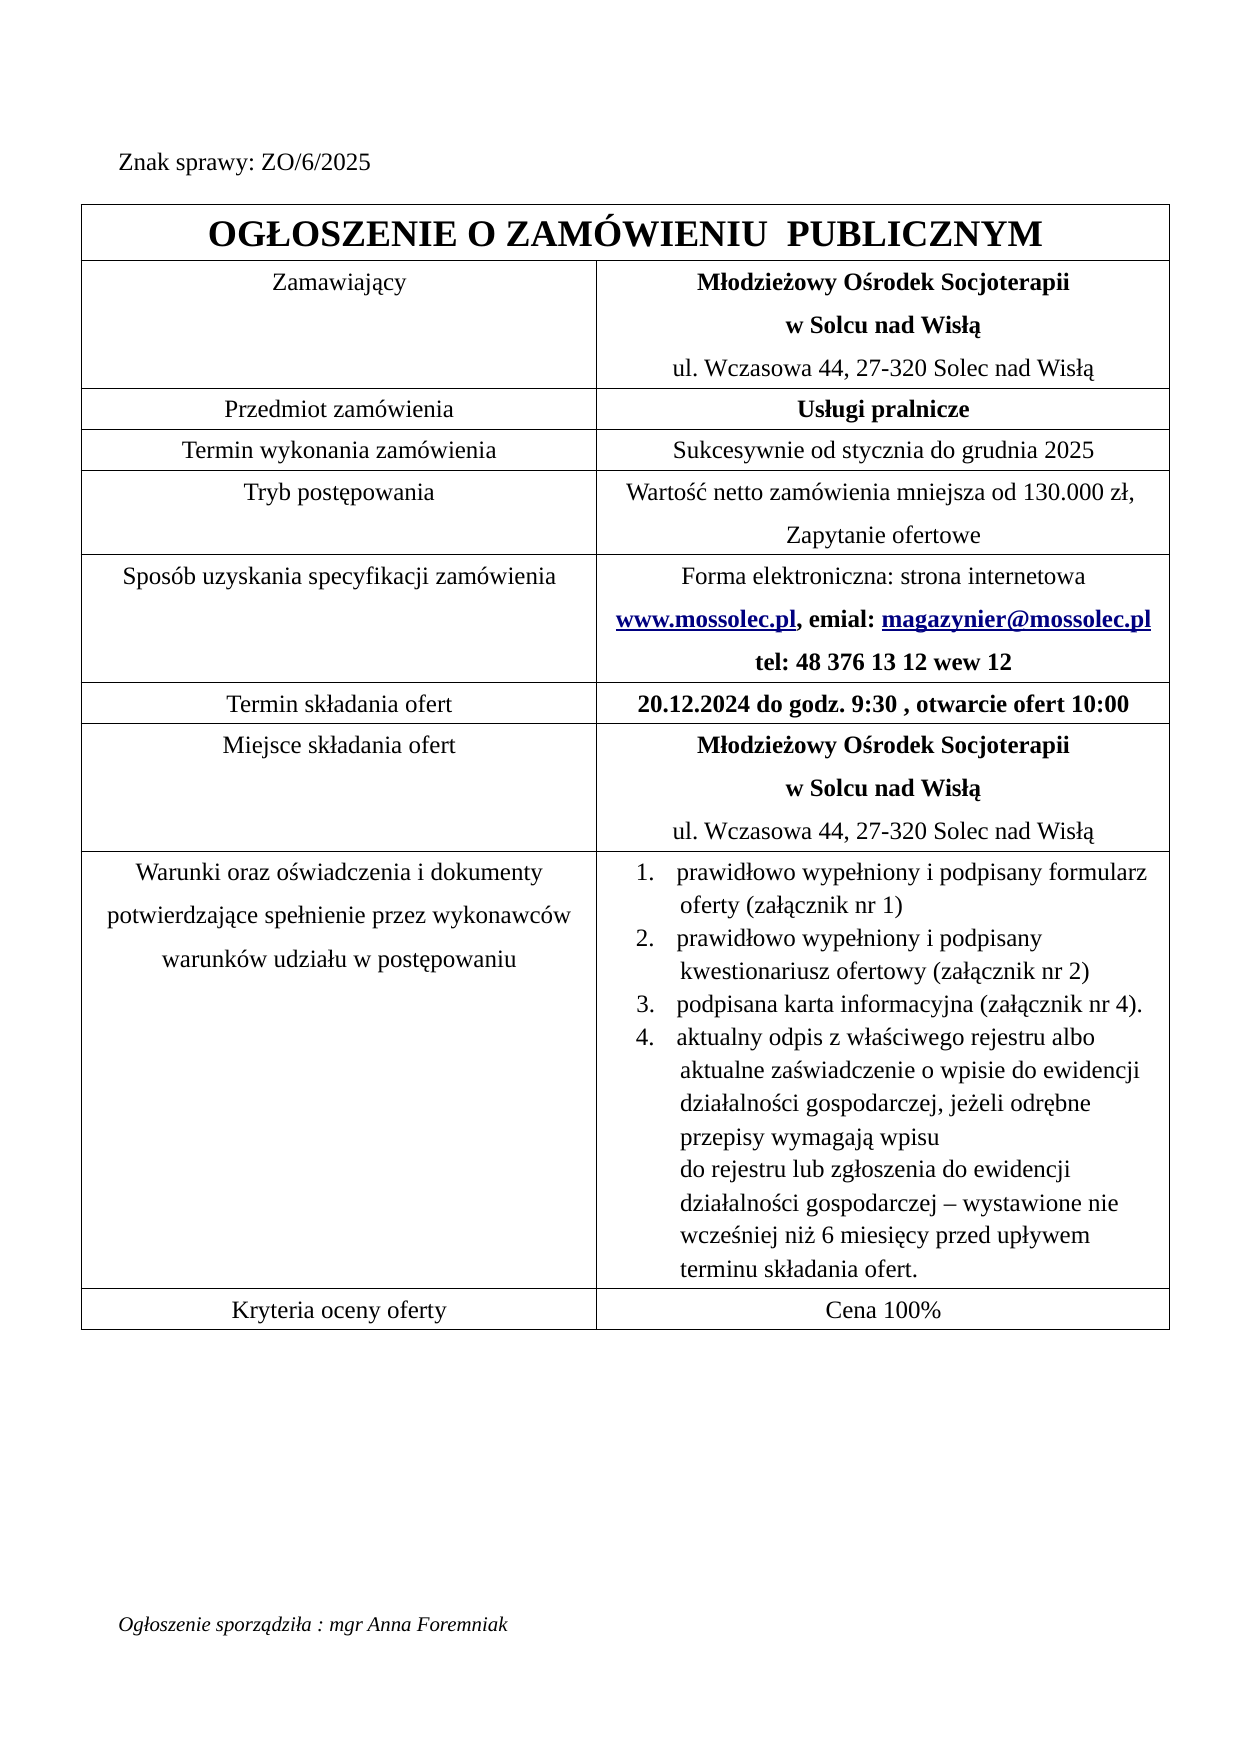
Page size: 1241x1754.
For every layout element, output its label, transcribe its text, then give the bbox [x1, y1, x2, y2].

table_cell Wartość netto zamówienia mniejsza od 130.000 zł, Zapytanie ofertowe [597, 471, 1169, 554]
table_cell Młodzieżowy Ośrodek Socjoterapii w Solcu nad Wisłą ul. Wczasowa 44, 27-320 Solec nad Wisłą [597, 724, 1169, 851]
table_cell Przedmiot zamówienia [82, 389, 596, 429]
table_cell Warunki oraz oświadczenia i dokumenty potwierdzające spełnienie przez wykonawców warunków udziału w postępowaniu [82, 852, 596, 1288]
table_cell Młodzieżowy Ośrodek Socjoterapii w Solcu nad Wisłą ul. Wczasowa 44, 27-320 Solec nad Wisłą [597, 261, 1169, 387]
table_cell Tryb postępowania [82, 471, 596, 554]
table_cell prawidłowo wypełniony i podpisany formularz oferty (załącznik nr 1) prawidłowo wypełniony i podpisany kwestionariusz ofertowy (załącznik nr 2) podpisana karta informacyjna (załącznik nr 4). aktualny odpis z właściwego rejestru albo aktualne zaświadczenie o wpisie do ewidencji działalności gospodarczej, jeżeli odrębne przepisy wymagają wpisu do rejestru lub zgłoszenia do ewidencji działalności gospodarczej – wystawione nie wcześniej niż 6 miesięcy przed upływem terminu składania ofert. [597, 852, 1169, 1288]
table_header OGŁOSZENIE O ZAMÓWIENIU PUBLICZNYM [82, 205, 1169, 260]
text Znak sprawy: ZO/6/2025 [118, 147, 1122, 176]
table_cell Miejsce składania ofert [82, 724, 596, 851]
table_cell Sposób uzyskania specyfikacji zamówienia [82, 555, 596, 682]
table_cell Forma elektroniczna: strona internetowa www.mossolec.pl, emial: magazynier@mossolec.pl tel: 48 376 13 12 wew 12 [597, 555, 1169, 682]
table_cell Zamawiający [82, 261, 596, 387]
table_cell Usługi pralnicze [597, 389, 1169, 429]
table_cell Kryteria oceny oferty [82, 1289, 596, 1329]
table_cell Cena 100% [597, 1289, 1169, 1329]
table_cell Termin składania ofert [82, 683, 596, 723]
table_cell Termin wykonania zamówienia [82, 430, 596, 470]
table_cell 20.12.2024 do godz. 9:30 , otwarcie ofert 10:00 [597, 683, 1169, 723]
table_cell Sukcesywnie od stycznia do grudnia 2025 [597, 430, 1169, 470]
